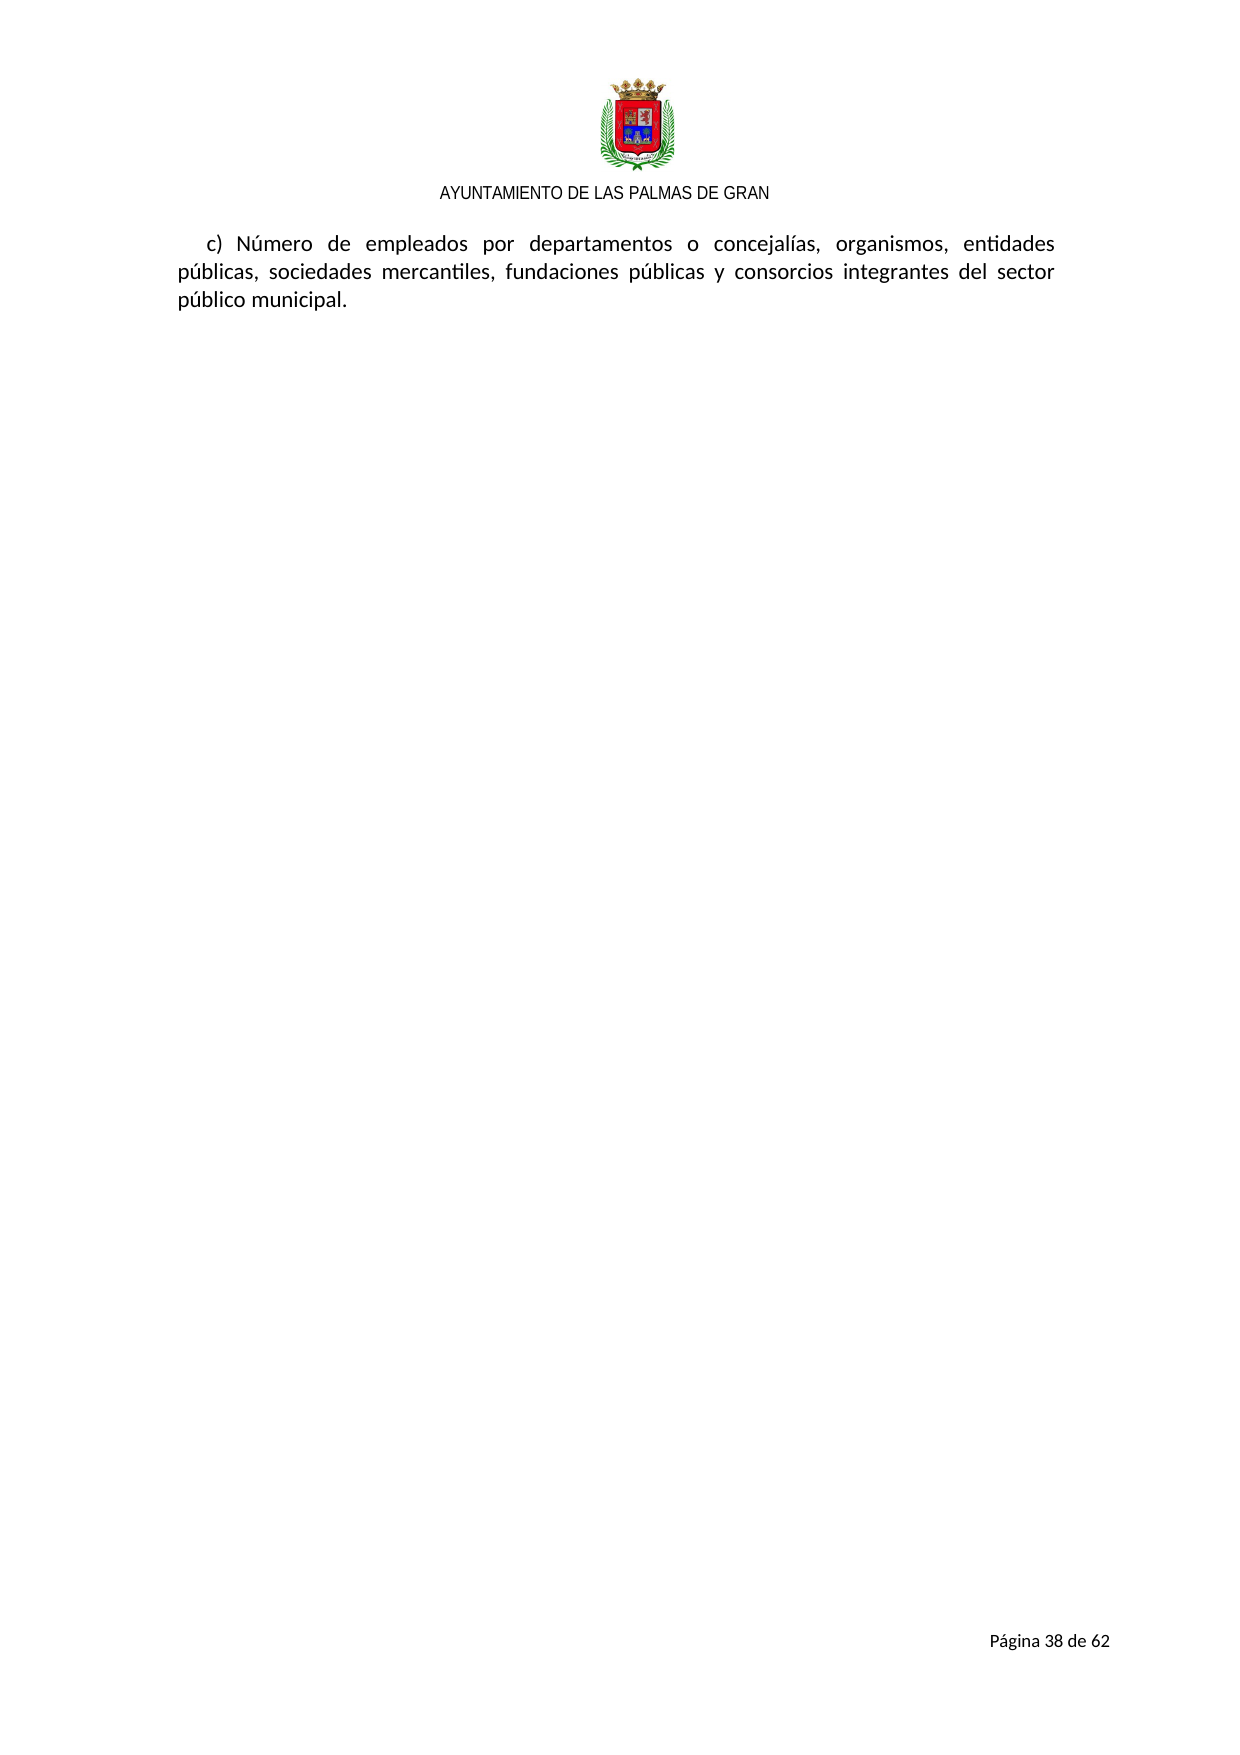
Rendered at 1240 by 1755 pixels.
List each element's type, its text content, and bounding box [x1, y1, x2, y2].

list Número de empleados por departamentos o concejalías, organismos, entidades públicas, sociedades mercantiles, fundaciones públicas y consorcios integrantes del sector público municipal. [167, 229, 1056, 313]
